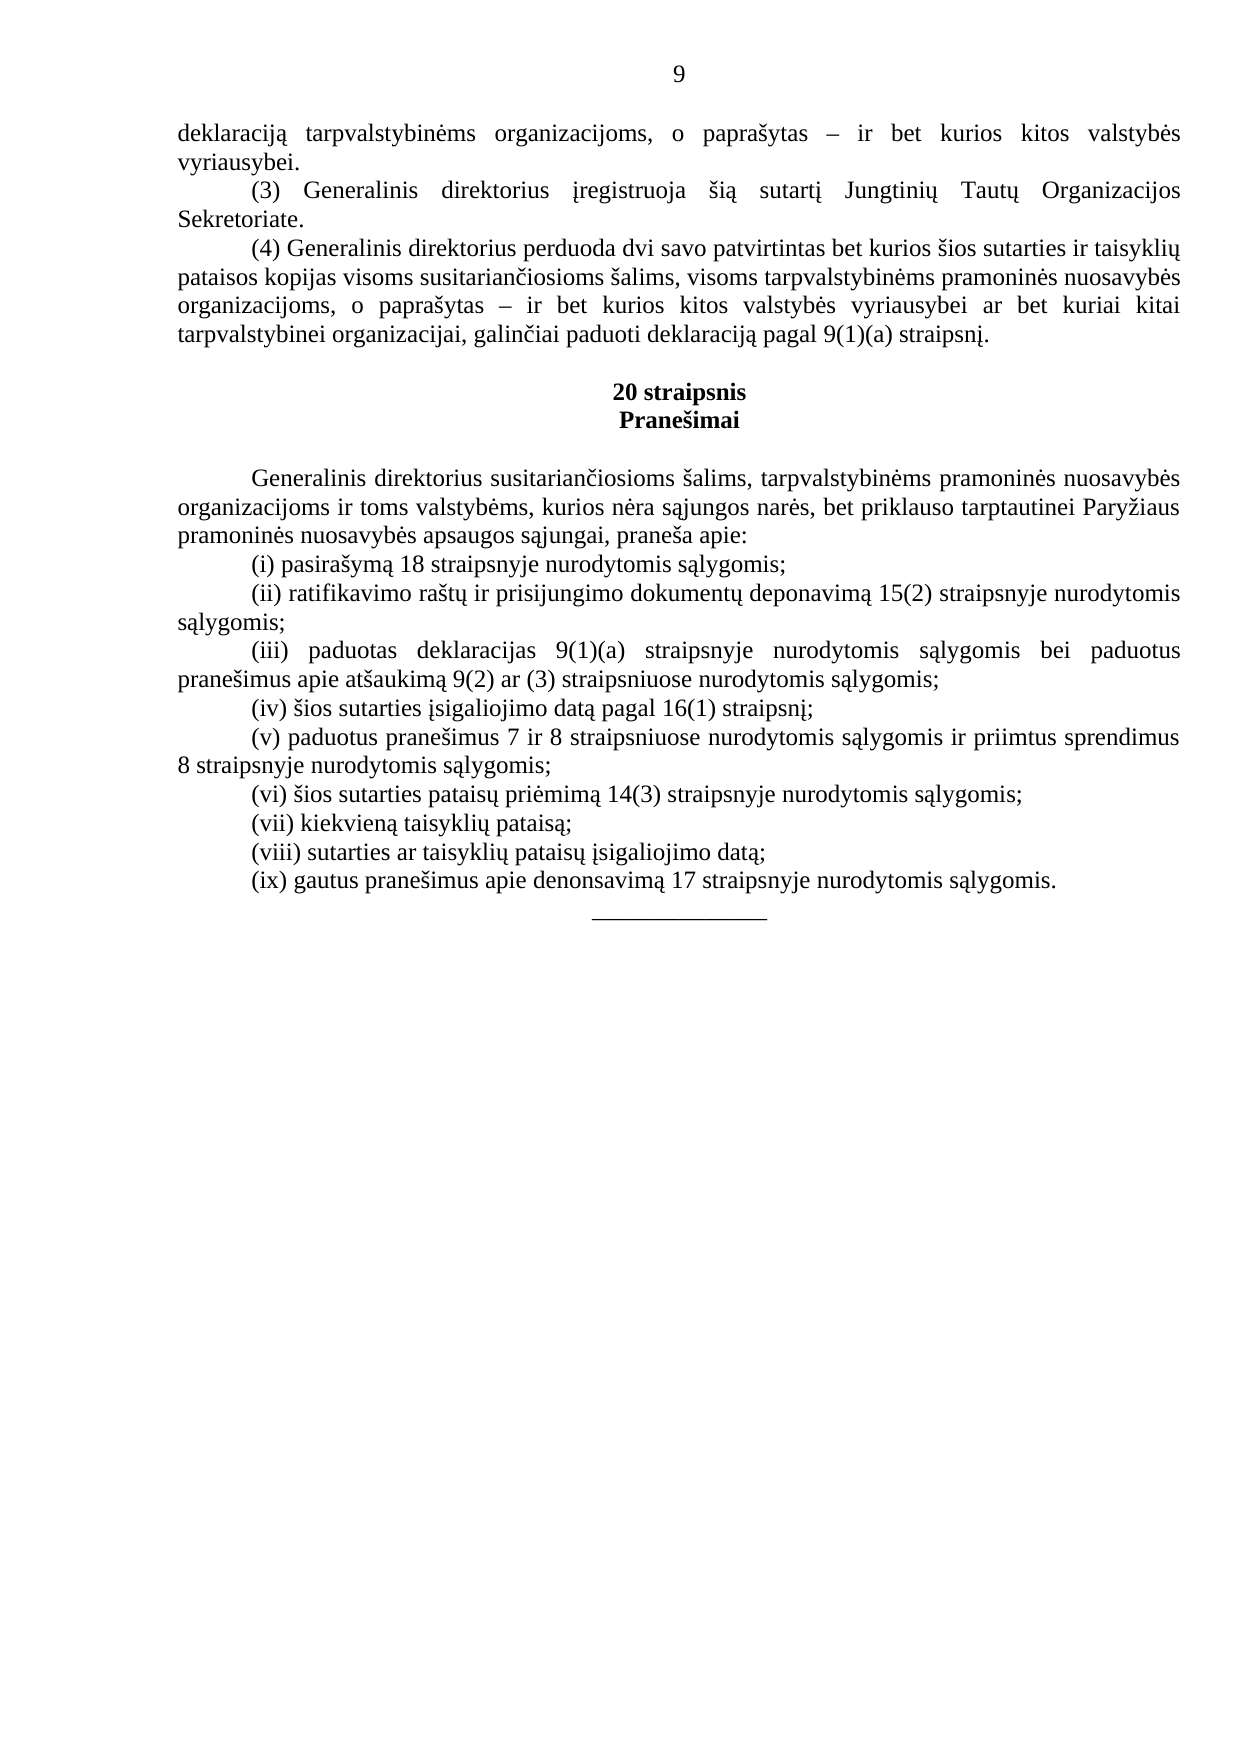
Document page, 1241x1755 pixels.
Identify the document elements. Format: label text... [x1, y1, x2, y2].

text Generalinis direktorius susitariančiosioms šalims, tarpvalstybinėms pramoninės nuosavybės organizacijoms ir toms valstybėms, kurios nėra sąjungos narės, bet priklauso tarptautinei Paryžiaus pramoninės nuosavybės apsaugos sąjungai, praneša apie: [177, 463, 1181, 549]
text (ii) ratifikavimo raštų ir prisijungimo dokumentų deponavimą 15(2) straipsnyje nurodytomis sąlygomis; [177, 578, 1181, 636]
text (iv) šios sutarties įsigaliojimo datą pagal 16(1) straipsnį; [177, 693, 1181, 722]
text (i) pasirašymą 18 straipsnyje nurodytomis sąlygomis; [177, 549, 1181, 578]
text ______________ [177, 894, 1181, 923]
text deklaraciją tarpvalstybinėms organizacijoms, o paprašytas – ir bet kurios kitos valstybės vyriausybei. [177, 118, 1181, 176]
text (3) Generalinis direktorius įregistruoja šią sutartį Jungtinių Tautų Organizacijos Sekretoriate. [177, 176, 1181, 233]
text 20 straipsnis [177, 377, 1181, 406]
text Pranešimai [177, 406, 1181, 434]
text (v) paduotus pranešimus 7 ir 8 straipsniuose nurodytomis sąlygomis ir priimtus sprendimus 8 straipsnyje nurodytomis sąlygomis; [177, 722, 1181, 779]
text (viii) sutarties ar taisyklių pataisų įsigaliojimo datą; [177, 837, 1181, 866]
text (vi) šios sutarties pataisų priėmimą 14(3) straipsnyje nurodytomis sąlygomis; [177, 779, 1181, 808]
text (ix) gautus pranešimus apie denonsavimą 17 straipsnyje nurodytomis sąlygomis. [177, 866, 1181, 894]
text (iii) paduotas deklaracijas 9(1)(a) straipsnyje nurodytomis sąlygomis bei paduotus pranešimus apie atšaukimą 9(2) ar (3) straipsniuose nurodytomis sąlygomis; [177, 636, 1181, 693]
text (4) Generalinis direktorius perduoda dvi savo patvirtintas bet kurios šios sutarties ir taisyklių pataisos kopijas visoms susitariančiosioms šalims, visoms tarpvalstybinėms pramoninės nuosavybės organizacijoms, o paprašytas – ir bet kurios kitos valstybės vyriausybei ar bet kuriai kitai tarpvalstybinei organizacijai, galinčiai paduoti deklaraciją pagal 9(1)(a) straipsnį. [177, 233, 1181, 348]
text (vii) kiekvieną taisyklių pataisą; [177, 808, 1181, 837]
